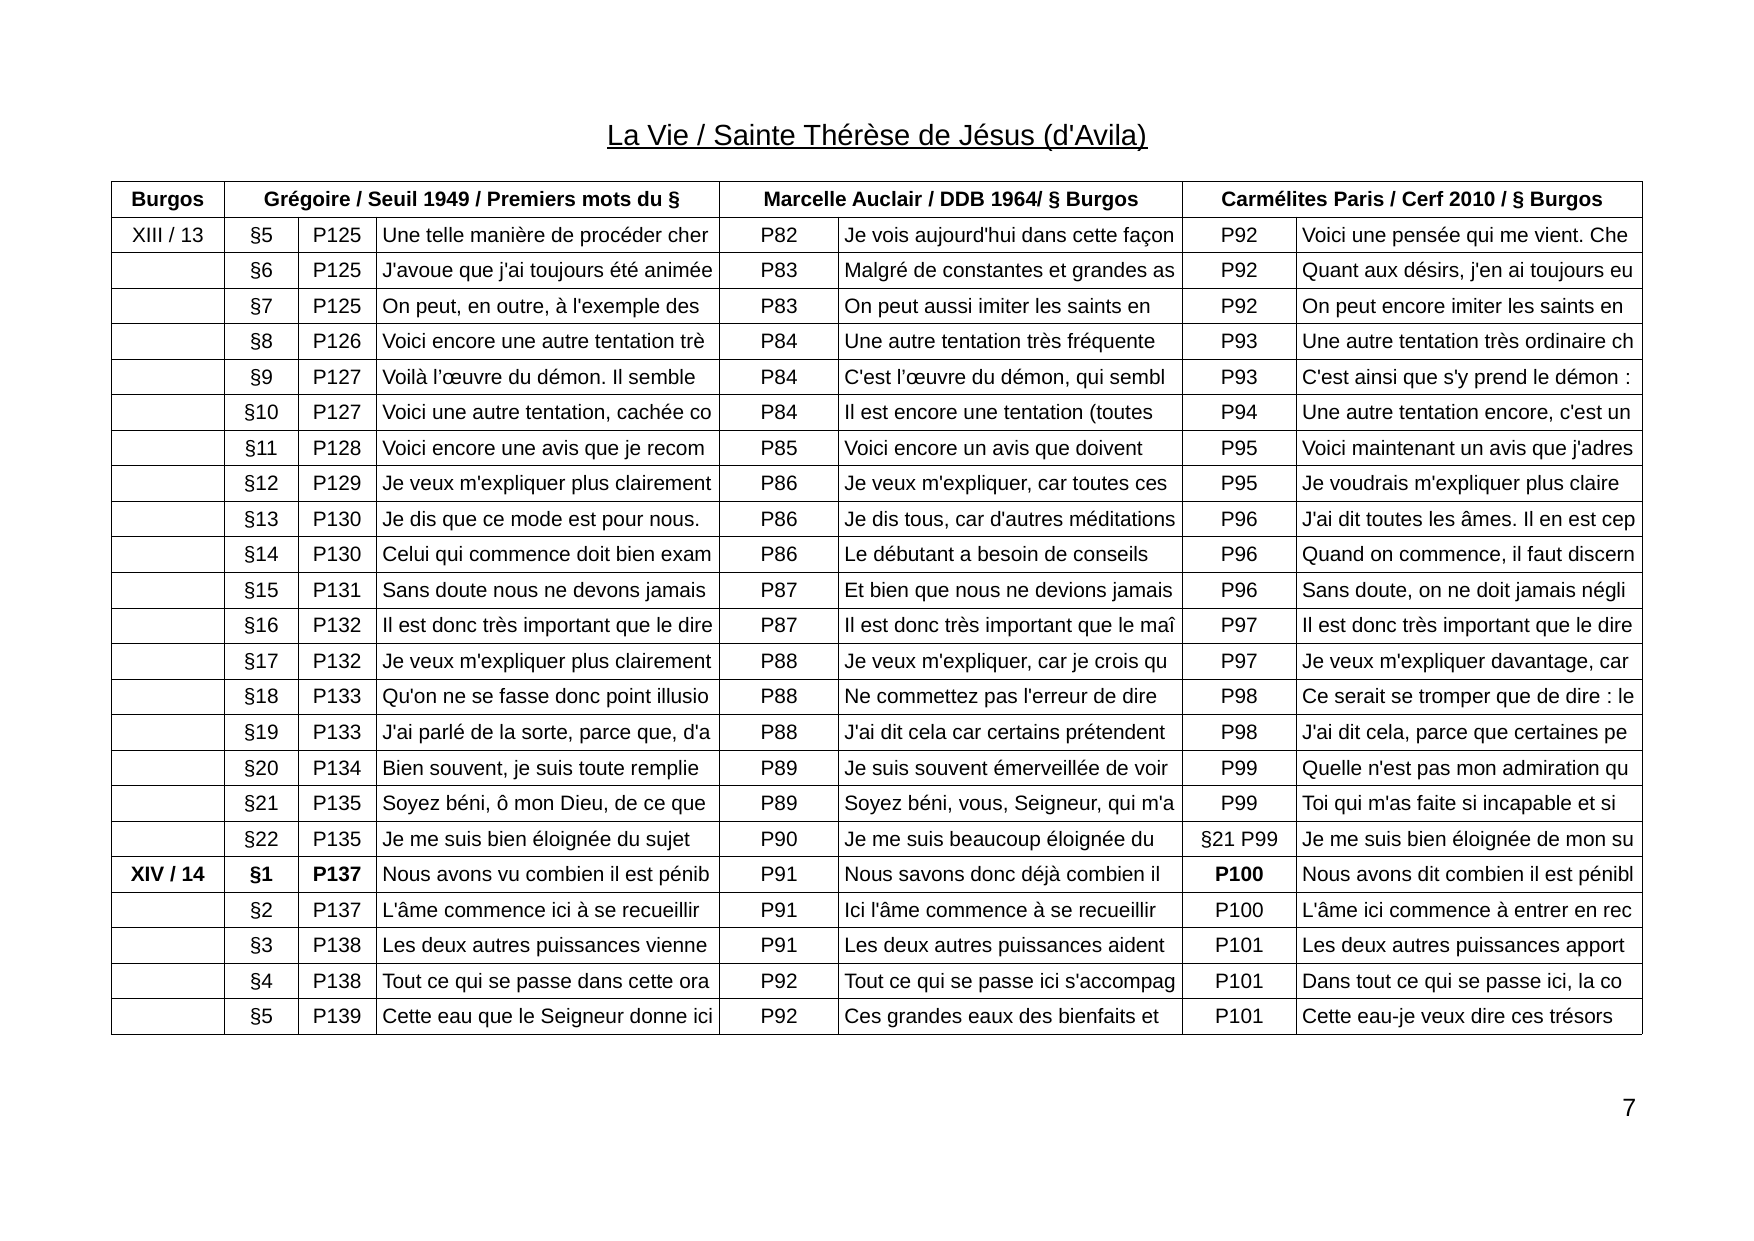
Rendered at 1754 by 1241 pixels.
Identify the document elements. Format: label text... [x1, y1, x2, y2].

table_cell §10 [225, 395, 298, 430]
table_cell Je suis souvent émerveillée de voir [839, 751, 1182, 785]
table_cell Une autre tentation encore, c'est un [1297, 395, 1642, 430]
table_cell P135 [299, 822, 376, 856]
table_cell §5 [225, 218, 298, 252]
table_cell Grégoire / Seuil 1949 / Premiers mots du § [225, 182, 719, 217]
table_cell [112, 680, 224, 714]
table_cell C'est ainsi que s'y prend le démon : [1297, 360, 1642, 394]
table_cell Les deux autres puissances aident [839, 928, 1182, 963]
table_cell [112, 715, 224, 749]
table_cell §6 [225, 253, 298, 288]
table_cell On peut aussi imiter les saints en [839, 289, 1182, 323]
table_cell P135 [299, 786, 376, 821]
table_cell Voici encore une autre tentation trè [377, 324, 719, 359]
table_cell P130 [299, 502, 376, 536]
table_cell P127 [299, 360, 376, 394]
table_cell P99 [1183, 786, 1296, 821]
table_cell Je veux m'expliquer plus clairement [377, 466, 719, 501]
table_cell §9 [225, 360, 298, 394]
table_cell Soyez béni, vous, Seigneur, qui m'a [839, 786, 1182, 821]
table_cell Je veux m'expliquer, car je crois qu [839, 644, 1182, 678]
table_cell §8 [225, 324, 298, 359]
table_cell P86 [720, 537, 838, 572]
table_cell Quant aux désirs, j'en ai toujours eu [1297, 253, 1642, 288]
table_cell Je vois aujourd'hui dans cette façon [839, 218, 1182, 252]
table_cell L'âme commence ici à se recueillir [377, 893, 719, 927]
table_cell §4 [225, 964, 298, 998]
table_cell J'avoue que j'ai toujours été animée [377, 253, 719, 288]
table_cell Burgos [112, 182, 224, 217]
table_cell §12 [225, 466, 298, 501]
table_cell P132 [299, 609, 376, 643]
table_cell §21 P99 [1183, 822, 1296, 856]
table_cell §18 [225, 680, 298, 714]
table_cell §21 [225, 786, 298, 821]
table_cell Le débutant a besoin de conseils [839, 537, 1182, 572]
table_cell Je voudrais m'expliquer plus claire [1297, 466, 1642, 501]
table_cell P97 [1183, 609, 1296, 643]
table_cell J'ai parlé de la sorte, parce que, d'a [377, 715, 719, 749]
table_cell P125 [299, 253, 376, 288]
table_cell P95 [1183, 466, 1296, 501]
table_cell P92 [720, 999, 838, 1034]
table_cell P96 [1183, 502, 1296, 536]
table_cell XIV / 14 [112, 857, 224, 892]
table_cell P133 [299, 680, 376, 714]
table_cell Je me suis beaucoup éloignée du [839, 822, 1182, 856]
table_cell Je dis que ce mode est pour nous. [377, 502, 719, 536]
table_cell P84 [720, 324, 838, 359]
table_cell Les deux autres puissances vienne [377, 928, 719, 963]
table_cell C'est l’œuvre du démon, qui sembl [839, 360, 1182, 394]
table_cell Cette eau que le Seigneur donne ici [377, 999, 719, 1034]
table_cell [112, 537, 224, 572]
table_cell P100 [1183, 893, 1296, 927]
table_cell Nous savons donc déjà combien il [839, 857, 1182, 892]
table_cell P91 [720, 928, 838, 963]
table_cell Je veux m'expliquer plus clairement [377, 644, 719, 678]
table_cell P96 [1183, 573, 1296, 607]
table_cell J'ai dit cela car certains prétendent [839, 715, 1182, 749]
table_cell Sans doute, on ne doit jamais négli [1297, 573, 1642, 607]
table_cell P89 [720, 751, 838, 785]
table_cell §15 [225, 573, 298, 607]
table_cell [112, 289, 224, 323]
table_cell Il est donc très important que le maî [839, 609, 1182, 643]
table_cell [112, 786, 224, 821]
table_cell §13 [225, 502, 298, 536]
table_cell P100 [1183, 857, 1296, 892]
table_cell P98 [1183, 715, 1296, 749]
table_cell P83 [720, 289, 838, 323]
table_cell §3 [225, 928, 298, 963]
table_cell P91 [720, 893, 838, 927]
table_cell P92 [1183, 253, 1296, 288]
table_cell Ici l'âme commence à se recueillir [839, 893, 1182, 927]
table_cell P92 [720, 964, 838, 998]
table_cell §2 [225, 893, 298, 927]
table_cell P128 [299, 431, 376, 465]
table_cell Je dis tous, car d'autres méditations [839, 502, 1182, 536]
table_cell P101 [1183, 999, 1296, 1034]
table_cell P126 [299, 324, 376, 359]
table_cell Sans doute nous ne devons jamais [377, 573, 719, 607]
table_cell Voici encore une avis que je recom [377, 431, 719, 465]
table_cell [112, 466, 224, 501]
table_cell [112, 395, 224, 430]
table_cell P137 [299, 893, 376, 927]
table_cell P139 [299, 999, 376, 1034]
table_cell §16 [225, 609, 298, 643]
table_cell P137 [299, 857, 376, 892]
table_cell Je veux m'expliquer, car toutes ces [839, 466, 1182, 501]
table_cell Quelle n'est pas mon admiration qu [1297, 751, 1642, 785]
table_cell P94 [1183, 395, 1296, 430]
table_cell Et bien que nous ne devions jamais [839, 573, 1182, 607]
table_cell J'ai dit toutes les âmes. Il en est cep [1297, 502, 1642, 536]
table_cell Dans tout ce qui se passe ici, la co [1297, 964, 1642, 998]
table_cell [112, 751, 224, 785]
table_cell Je me suis bien éloignée de mon su [1297, 822, 1642, 856]
table_cell P138 [299, 928, 376, 963]
table_cell §22 [225, 822, 298, 856]
table_cell §20 [225, 751, 298, 785]
table_cell [112, 999, 224, 1034]
table_cell P125 [299, 289, 376, 323]
table_cell P131 [299, 573, 376, 607]
table_cell Quand on commence, il faut discern [1297, 537, 1642, 572]
table_cell Celui qui commence doit bien exam [377, 537, 719, 572]
table_cell §19 [225, 715, 298, 749]
table_cell Je veux m'expliquer davantage, car [1297, 644, 1642, 678]
table_cell Soyez béni, ô mon Dieu, de ce que [377, 786, 719, 821]
table_cell P86 [720, 502, 838, 536]
table_cell P90 [720, 822, 838, 856]
table_cell P96 [1183, 537, 1296, 572]
table_cell Il est encore une tentation (toutes [839, 395, 1182, 430]
table_cell §11 [225, 431, 298, 465]
table_cell P132 [299, 644, 376, 678]
table_cell P92 [1183, 218, 1296, 252]
table_cell §5 [225, 999, 298, 1034]
table_cell Voilà l’œuvre du démon. Il semble [377, 360, 719, 394]
table_cell P88 [720, 680, 838, 714]
table_cell Voici encore un avis que doivent [839, 431, 1182, 465]
table_cell P89 [720, 786, 838, 821]
table_cell P87 [720, 609, 838, 643]
table_cell P88 [720, 715, 838, 749]
table_cell P83 [720, 253, 838, 288]
table_cell P91 [720, 857, 838, 892]
table_cell §1 [225, 857, 298, 892]
table_cell P92 [1183, 289, 1296, 323]
table_cell [112, 893, 224, 927]
table_cell P93 [1183, 360, 1296, 394]
table_cell Qu'on ne se fasse donc point illusio [377, 680, 719, 714]
table_cell P87 [720, 573, 838, 607]
table_cell Une telle manière de procéder cher [377, 218, 719, 252]
table_cell Les deux autres puissances apport [1297, 928, 1642, 963]
table_cell P101 [1183, 928, 1296, 963]
table_cell Ne commettez pas l'erreur de dire [839, 680, 1182, 714]
table_cell [112, 431, 224, 465]
table_cell P99 [1183, 751, 1296, 785]
table_cell [112, 644, 224, 678]
table_cell P127 [299, 395, 376, 430]
table_cell P98 [1183, 680, 1296, 714]
table_cell [112, 609, 224, 643]
table_cell Il est donc très important que le dire [1297, 609, 1642, 643]
table_cell P85 [720, 431, 838, 465]
table_cell Je me suis bien éloignée du sujet [377, 822, 719, 856]
table_cell §7 [225, 289, 298, 323]
table_cell P97 [1183, 644, 1296, 678]
table_cell XIII / 13 [112, 218, 224, 252]
table_cell P82 [720, 218, 838, 252]
table_cell P138 [299, 964, 376, 998]
table_cell Ces grandes eaux des bienfaits et [839, 999, 1182, 1034]
table_cell Il est donc très important que le dire [377, 609, 719, 643]
table_cell [112, 573, 224, 607]
table_cell P93 [1183, 324, 1296, 359]
table_cell Toi qui m'as faite si incapable et si [1297, 786, 1642, 821]
table_cell [112, 324, 224, 359]
table_cell On peut, en outre, à l'exemple des [377, 289, 719, 323]
table_cell §14 [225, 537, 298, 572]
table_cell Tout ce qui se passe dans cette ora [377, 964, 719, 998]
table_cell Marcelle Auclair / DDB 1964/ § Burgos [720, 182, 1182, 217]
table_cell Voici une pensée qui me vient. Che [1297, 218, 1642, 252]
table_cell §17 [225, 644, 298, 678]
table_cell Une autre tentation très ordinaire ch [1297, 324, 1642, 359]
table_cell Tout ce qui se passe ici s'accompag [839, 964, 1182, 998]
table_cell P125 [299, 218, 376, 252]
table_cell P95 [1183, 431, 1296, 465]
table_cell Voici maintenant un avis que j'adres [1297, 431, 1642, 465]
table_cell Voici une autre tentation, cachée co [377, 395, 719, 430]
table_cell Bien souvent, je suis toute remplie [377, 751, 719, 785]
table_cell [112, 964, 224, 998]
table_cell P129 [299, 466, 376, 501]
table_cell P86 [720, 466, 838, 501]
table_cell Nous avons dit combien il est pénibl [1297, 857, 1642, 892]
table_cell P84 [720, 395, 838, 430]
table_cell L'âme ici commence à entrer en rec [1297, 893, 1642, 927]
table_cell Malgré de constantes et grandes as [839, 253, 1182, 288]
table_cell [112, 928, 224, 963]
table_cell Nous avons vu combien il est pénib [377, 857, 719, 892]
table_cell J'ai dit cela, parce que certaines pe [1297, 715, 1642, 749]
table_cell Cette eau-je veux dire ces trésors [1297, 999, 1642, 1034]
table_cell Une autre tentation très fréquente [839, 324, 1182, 359]
table_cell P84 [720, 360, 838, 394]
table_cell P88 [720, 644, 838, 678]
table_cell [112, 360, 224, 394]
table_cell P130 [299, 537, 376, 572]
table_cell [112, 253, 224, 288]
table_cell On peut encore imiter les saints en [1297, 289, 1642, 323]
table_cell P134 [299, 751, 376, 785]
table_cell Ce serait se tromper que de dire : le [1297, 680, 1642, 714]
table_cell [112, 822, 224, 856]
table_cell P133 [299, 715, 376, 749]
table_cell [112, 502, 224, 536]
table_cell P101 [1183, 964, 1296, 998]
table_cell Carmélites Paris / Cerf 2010 / § Burgos [1183, 182, 1642, 217]
